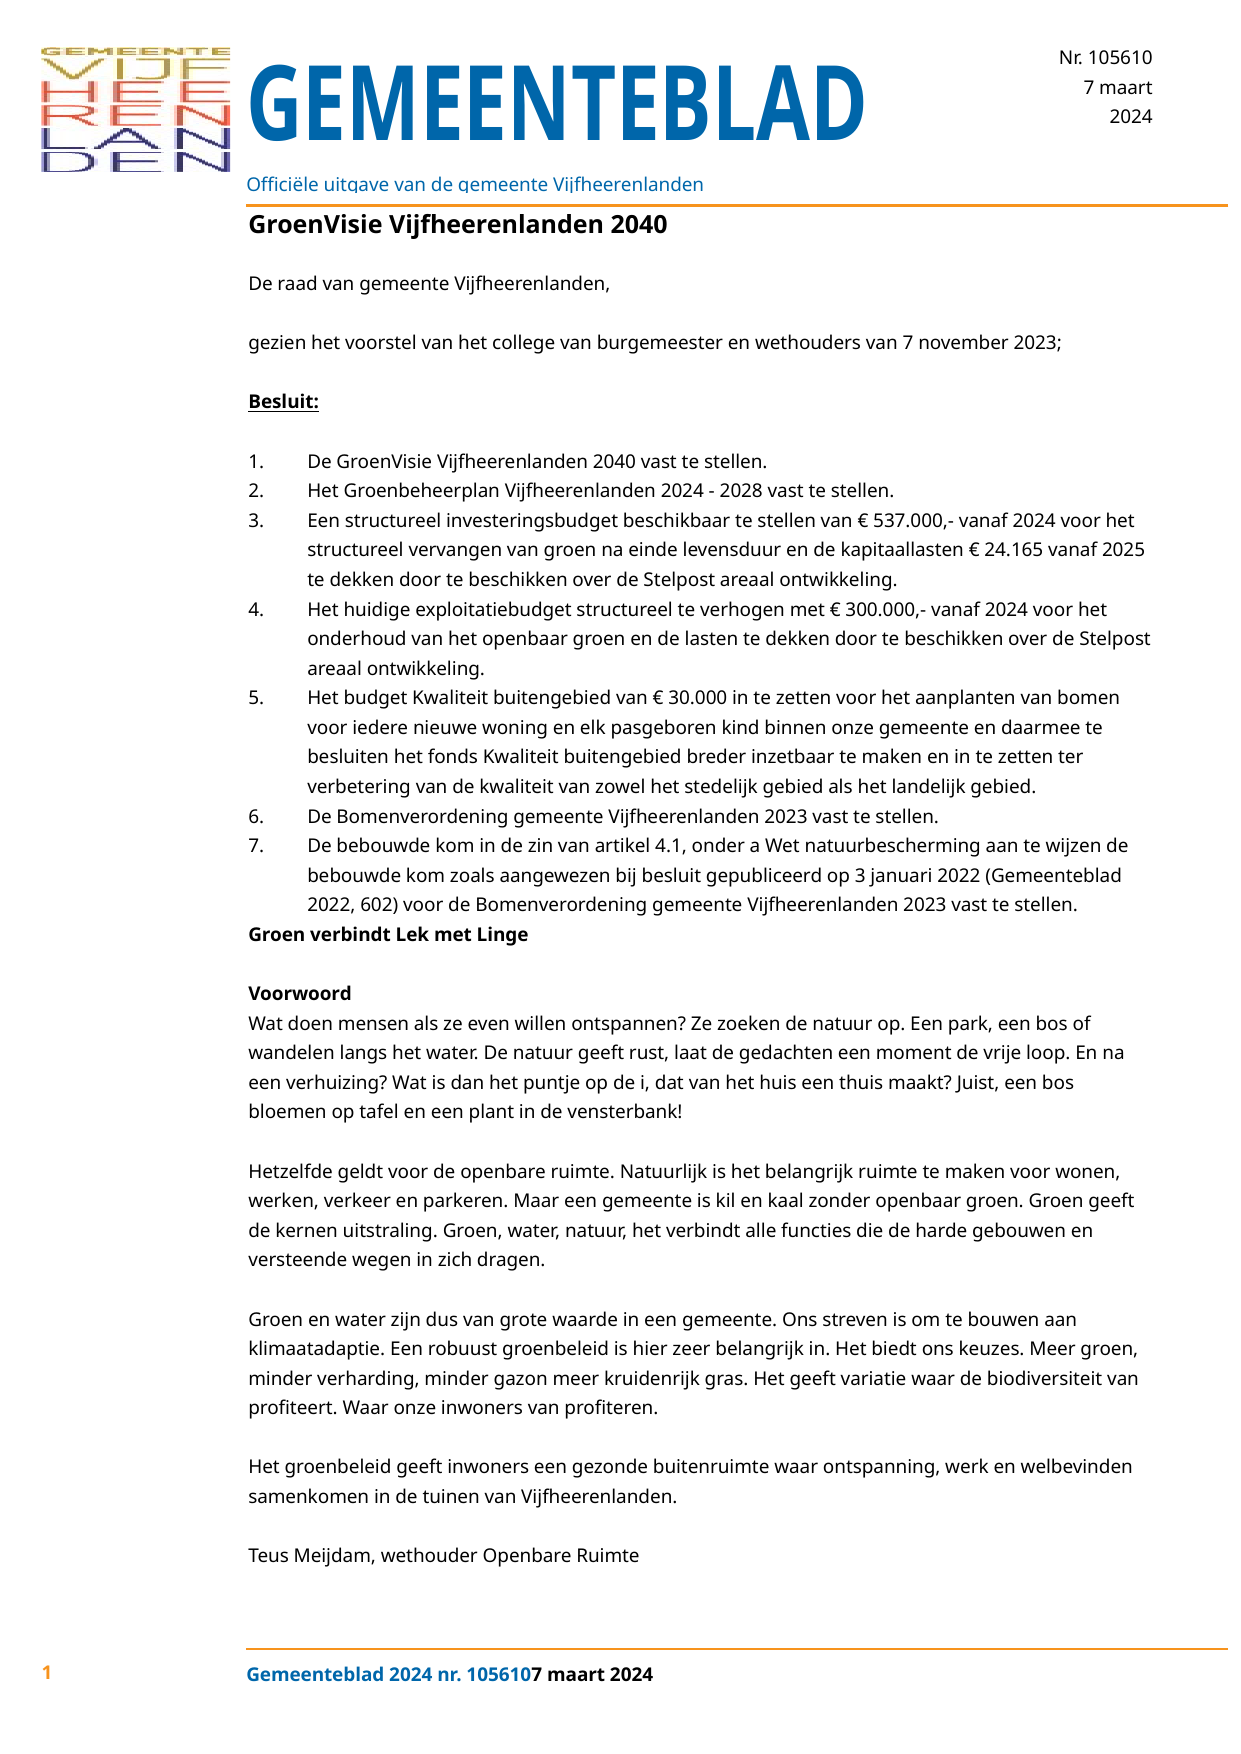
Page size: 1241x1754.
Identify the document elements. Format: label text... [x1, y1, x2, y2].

list Het huidige exploitatiebudget structureel te verhogen met € 300.000,- vanaf 2024 voor het onderhoud van het openbaar groen en de lasten te dekken door te beschikken over de Stelpost areaal ontwikkeling. [248, 596, 1152, 681]
text Teus Meijdam, wethouder Openbare Ruimte [248, 1542, 1152, 1568]
text Voorwoord [248, 980, 1152, 1006]
text Groen en water zijn dus van grote waarde in een gemeente. Ons streven is om te bouwen aan klimaatadaptie. Een robuust groenbeleid is hier zeer belangrijk in. Het biedt ons keuzes. Meer groen, minder verharding, minder gazon meer kruidenrijk gras. Het geeft variatie waar de biodiversiteit van profiteert. Waar onze inwoners van profiteren. [248, 1306, 1152, 1420]
text De raad van gemeente Vijfheerenlanden, [248, 270, 1152, 296]
text Besluit: [248, 389, 1152, 414]
text gezien het voorstel van het college van burgemeester en wethouders van 7 november 2023; [248, 329, 1152, 355]
text Het groenbeleid geeft inwoners een gezonde buitenruimte waar ontspanning, werk en welbevinden samenkomen in de tuinen van Vijfheerenlanden. [248, 1454, 1152, 1509]
list De Bomenverordening gemeente Vijfheerenlanden 2023 vast te stellen. [248, 803, 1152, 828]
text Wat doen mensen als ze even willen ontspannen? Ze zoeken de natuur op. Een park, een bos of wandelen langs het water. De natuur geeft rust, laat de gedachten een moment de vrije loop. En na een verhuizing? Wat is dan het puntje op de i, dat van het huis een thuis maakt? Juist, een bos bloemen op tafel en een plant in de vensterbank! [248, 1010, 1152, 1124]
text Hetzelfde geldt voor de openbare ruimte. Natuurlijk is het belangrijk ruimte te maken voor wonen, werken, verkeer en parkeren. Maar een gemeente is kil en kaal zonder openbaar groen. Groen geeft de kernen uitstraling. Groen, water, natuur, het verbindt alle functies die de harde gebouwen en versteende wegen in zich dragen. [248, 1158, 1152, 1272]
list Het budget Kwaliteit buitengebied van € 30.000 in te zetten voor het aanplanten van bomen voor iedere nieuwe woning en elk pasgeboren kind binnen onze gemeente en daarmee te besluiten het fonds Kwaliteit buitengebied breder inzetbaar te maken en in te zetten ter verbetering van de kwaliteit van zowel het stedelijk gebied als het landelijk gebied. [248, 684, 1152, 799]
list Een structureel investeringsbudget beschikbaar te stellen van € 537.000,- vanaf 2024 voor het structureel vervangen van groen na einde levensduur en de kapitaallasten € 24.165 vanaf 2025 te dekken door te beschikken over de Stelpost areaal ontwikkeling. [248, 507, 1152, 592]
picture [41, 47, 231, 172]
text GroenVisie Vijfheerenlanden 2040 [248, 207, 1152, 241]
text Groen verbindt Lek met Linge [248, 921, 1152, 947]
list Het Groenbeheerplan Vijfheerenlanden 2024 - 2028 vast te stellen. [248, 477, 1152, 503]
list De bebouwde kom in de zin van artikel 4.1, onder a Wet natuurbescherming aan te wijzen de bebouwde kom zoals aangewezen bij besluit gepubliceerd op 3 januari 2022 (Gemeenteblad 2022, 602) voor de Bomenverordening gemeente Vijfheerenlanden 2023 vast te stellen. [248, 832, 1152, 917]
list De GroenVisie Vijfheerenlanden 2040 vast te stellen. [248, 448, 1152, 473]
